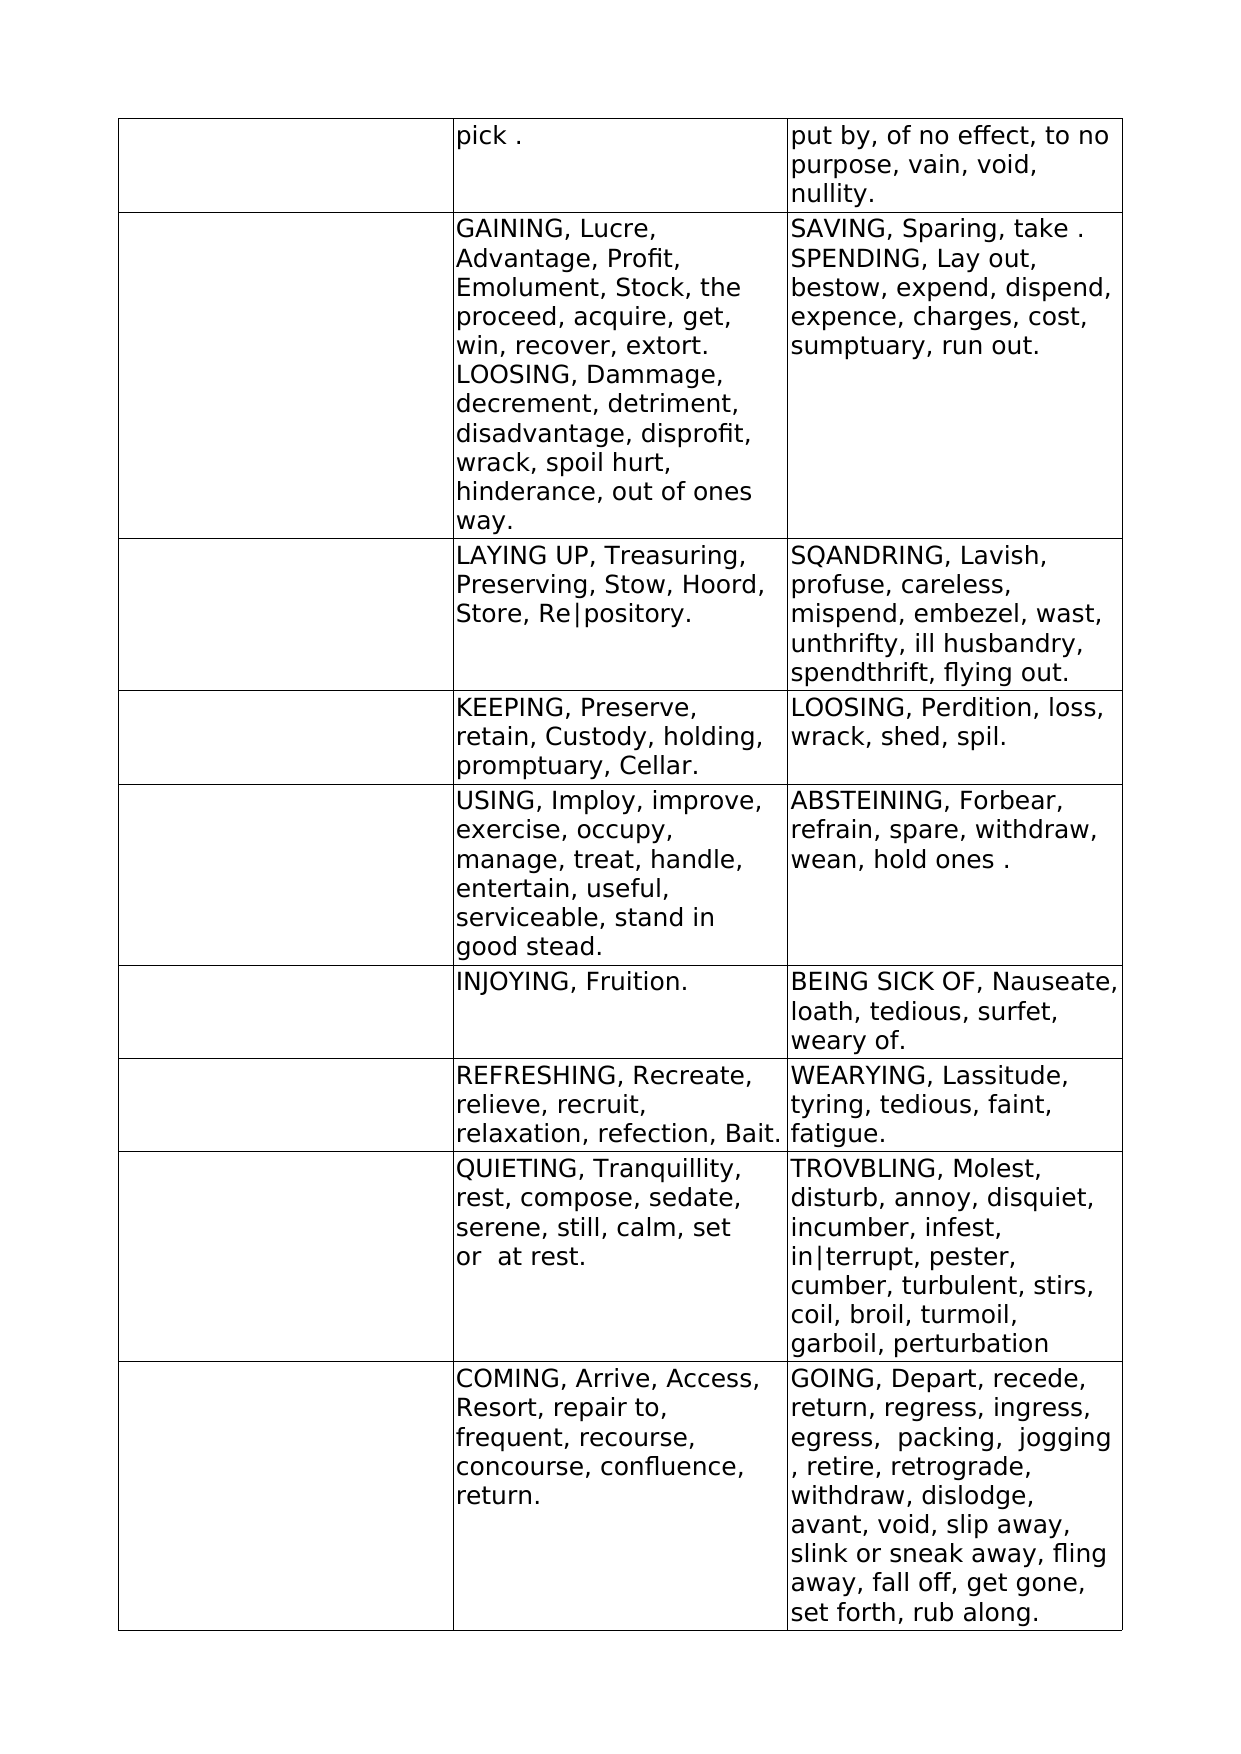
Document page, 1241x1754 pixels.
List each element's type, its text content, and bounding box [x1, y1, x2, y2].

table_cell LOOSING, Perdition, loss, wrack, shed, spil. [788, 691, 1122, 783]
table_cell COMING, Arrive, Access, Resort, repair to, frequent, recourse, concourse, confluence, return. [454, 1362, 787, 1630]
table_cell [119, 785, 453, 964]
table_cell USING, Imploy, improve, exercise, occupy, manage, treat, handle, entertain, useful, serviceable, stand in good stead. [454, 785, 787, 964]
table_cell LAYING UP, Treasuring, Preserving, Stow, Hoord, Store, Re∣pository. [454, 539, 787, 690]
table_cell BEING SICK OF, Nauseate, loath, tedious, surfet, weary of. [788, 966, 1122, 1058]
table_cell [119, 966, 453, 1058]
table_cell [119, 119, 453, 212]
table_cell SAVING, Sparing, take . SPENDING, Lay out, bestow, expend, dispend, expence, charges, cost, sumptuary, run out. [788, 213, 1122, 538]
table_cell pick . [454, 119, 787, 212]
table_cell INJOYING, Fruition. [454, 966, 787, 1058]
table_cell REFRESHING, Recreate, relieve, recruit, relaxation, refection, Bait. [454, 1059, 787, 1151]
table_cell [119, 539, 453, 690]
table_cell [119, 1362, 453, 1630]
table_cell put by, of no effect, to no purpose, vain, void, nullity. [788, 119, 1122, 212]
table_cell GAINING, Lucre, Advantage, Profit, Emolument, Stock, the proceed, acquire, get, win, recover, extort. LOOSING, Dammage, decrement, detriment, disadvantage, disprofit, wrack, spoil hurt, hinderance, out of ones way. [454, 213, 787, 538]
table_cell QUIETING, Tranquillity, rest, compose, sedate, serene, still, calm, set or at rest. [454, 1152, 787, 1361]
table_cell TROVBLING, Molest, disturb, annoy, disquiet, incumber, infest, in∣terrupt, pester, cumber, turbulent, stirs, coil, broil, turmoil, garboil, perturbation [788, 1152, 1122, 1361]
table_cell WEARYING, Lassitude, tyring, tedious, faint, fatigue. [788, 1059, 1122, 1151]
table_cell [119, 691, 453, 783]
table_cell KEEPING, Preserve, retain, Custody, holding, promptuary, Cellar. [454, 691, 787, 783]
table_cell ABSTEINING, Forbear, refrain, spare, withdraw, wean, hold ones . [788, 785, 1122, 964]
table_cell SQANDRING, Lavish, profuse, careless, mispend, embezel, wast, unthrifty, ill husbandry, spendthrift, flying out. [788, 539, 1122, 690]
table_cell [119, 1059, 453, 1151]
table_cell GOING, Depart, recede, return, regress, ingress, egress, packing, jogging, retire, retrograde, withdraw, dislodge, avant, void, slip away, slink or sneak away, fling away, fall off, get gone, set forth, rub along. [788, 1362, 1122, 1630]
table_cell [119, 213, 453, 538]
table_cell [119, 1152, 453, 1361]
